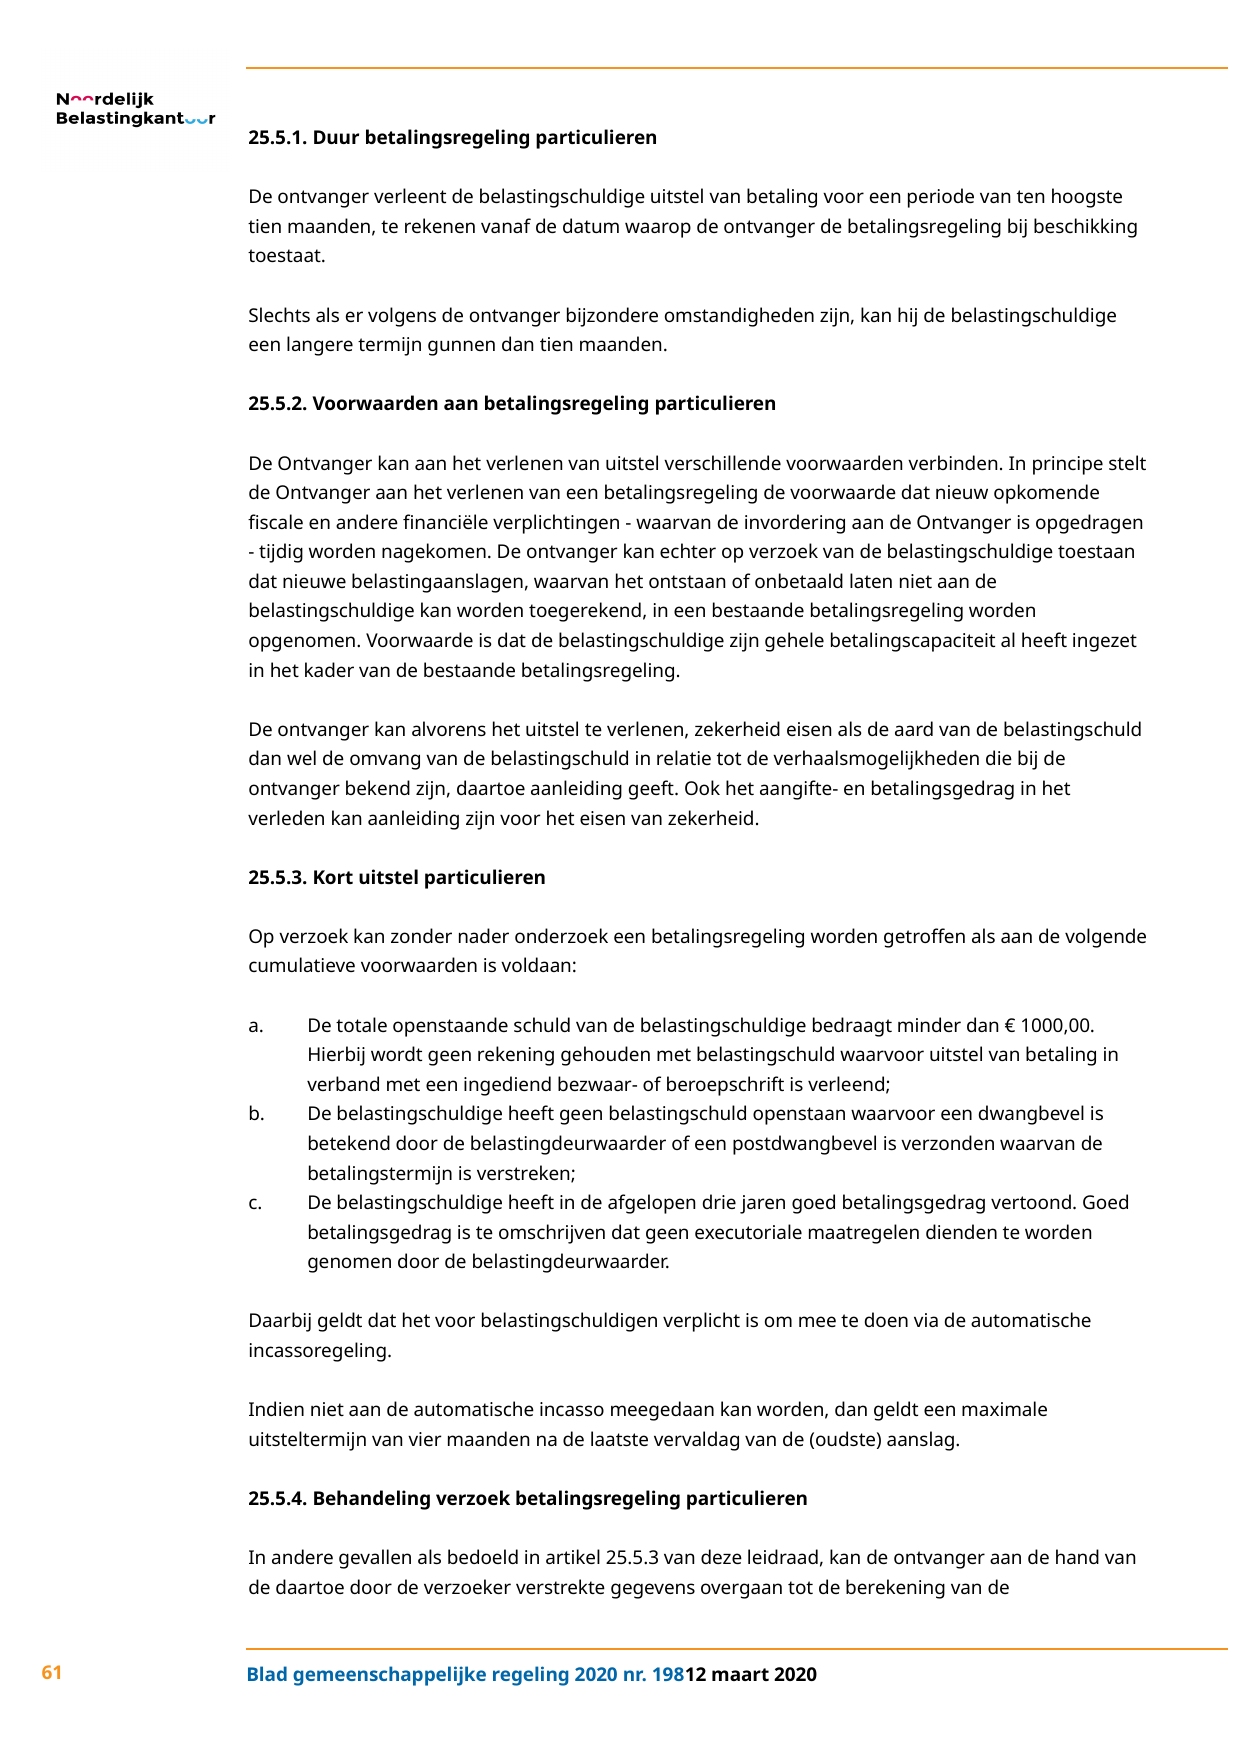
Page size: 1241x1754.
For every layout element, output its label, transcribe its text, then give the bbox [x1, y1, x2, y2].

text 25.5.2. Voorwaarden aan betalingsregeling particulieren [248, 391, 1152, 416]
picture [41, 47, 231, 172]
text Slechts als er volgens de ontvanger bijzondere omstandigheden zijn, kan hij de belastingschuldige een langere termijn gunnen dan tien maanden. [248, 302, 1152, 357]
text 25.5.3. Kort uitstel particulieren [248, 864, 1152, 890]
text 25.5.1. Duur betalingsregeling particulieren [248, 124, 1152, 150]
list De belastingschuldige heeft geen belastingschuld openstaan waarvoor een dwangbevel is betekend door de belastingdeurwaarder of een postdwangbevel is verzonden waarvan de betalingstermijn is verstreken; [248, 1101, 1152, 1186]
list De totale openstaande schuld van de belastingschuldige bedraagt minder dan € 1000,00. Hierbij wordt geen rekening gehouden met belastingschuld waarvoor uitstel van betaling in verband met een ingediend bezwaar- of beroepschrift is verleend; [248, 1012, 1152, 1097]
text De ontvanger verleent de belastingschuldige uitstel van betaling voor een periode van ten hoogste tien maanden, te rekenen vanaf de datum waarop de ontvanger de betalingsregeling bij beschikking toestaat. [248, 183, 1152, 268]
text Op verzoek kan zonder nader onderzoek een betalingsregeling worden getroffen als aan de volgende cumulatieve voorwaarden is voldaan: [248, 923, 1152, 978]
text Daarbij geldt dat het voor belastingschuldigen verplicht is om mee te doen via de automatische incassoregeling. [248, 1308, 1152, 1363]
text Indien niet aan de automatische incasso meegedaan kan worden, dan geldt een maximale uitsteltermijn van vier maanden na de laatste vervaldag van de (oudste) aanslag. [248, 1396, 1152, 1452]
list De belastingschuldige heeft in de afgelopen drie jaren goed betalingsgedrag vertoond. Goed betalingsgedrag is te omschrijven dat geen executoriale maatregelen dienden te worden genomen door de belastingdeurwaarder. [248, 1189, 1152, 1274]
text De ontvanger kan alvorens het uitstel te verlenen, zekerheid eisen als de aard van de belastingschuld dan wel de omvang van de belastingschuld in relatie tot de verhaalsmogelijkheden die bij de ontvanger bekend zijn, daartoe aanleiding geeft. Ook het aangifte- en betalingsgedrag in het verleden kan aanleiding zijn voor het eisen van zekerheid. [248, 716, 1152, 831]
text 25.5.4. Behandeling verzoek betalingsregeling particulieren [248, 1485, 1152, 1511]
text De Ontvanger kan aan het verlenen van uitstel verschillende voorwaarden verbinden. In principe stelt de Ontvanger aan het verlenen van een betalingsregeling de voorwaarde dat nieuw opkomende fiscale en andere financiële verplichtingen - waarvan de invordering aan de Ontvanger is opgedragen - tijdig worden nagekomen. De ontvanger kan echter op verzoek van de belastingschuldige toestaan dat nieuwe belastingaanslagen, waarvan het ontstaan of onbetaald laten niet aan de belastingschuldige kan worden toegerekend, in een bestaande betalingsregeling worden opgenomen. Voorwaarde is dat de belastingschuldige zijn gehele betalingscapaciteit al heeft ingezet in het kader van de bestaande betalingsregeling. [248, 450, 1152, 683]
text In andere gevallen als bedoeld in artikel 25.5.3 van deze leidraad, kan de ontvanger aan de hand van de daartoe door de verzoeker verstrekte gegevens overgaan tot de berekening van de [248, 1544, 1152, 1600]
